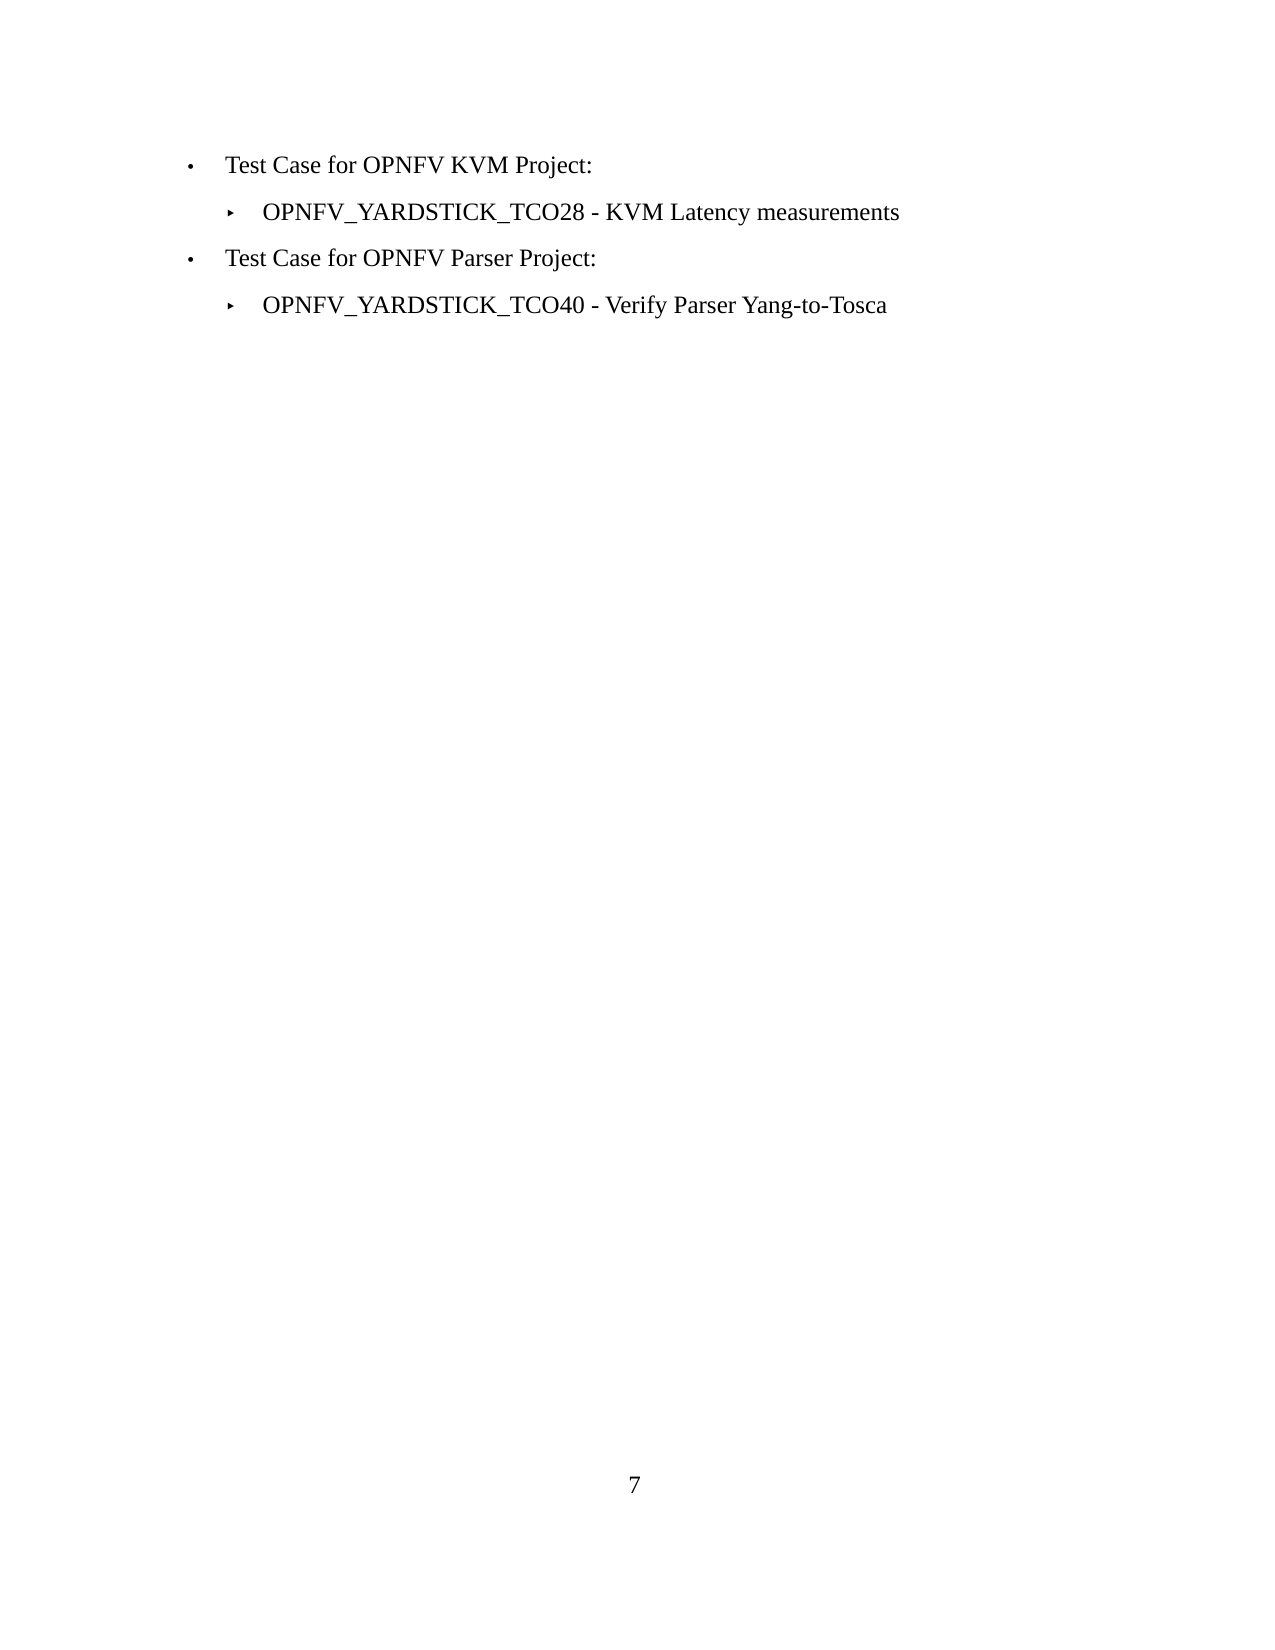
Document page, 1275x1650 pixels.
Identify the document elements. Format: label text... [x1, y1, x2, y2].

list Test Case for OPNFV Parser Project: [187, 243, 1125, 272]
list Test Case for OPNFV KVM Project: [187, 150, 1125, 179]
list OPNFV_YARDSTICK_TCO28 - KVM Latency measurements [225, 197, 1125, 225]
list OPNFV_YARDSTICK_TCO40 - Verify Parser Yang-to-Tosca [225, 290, 1125, 319]
